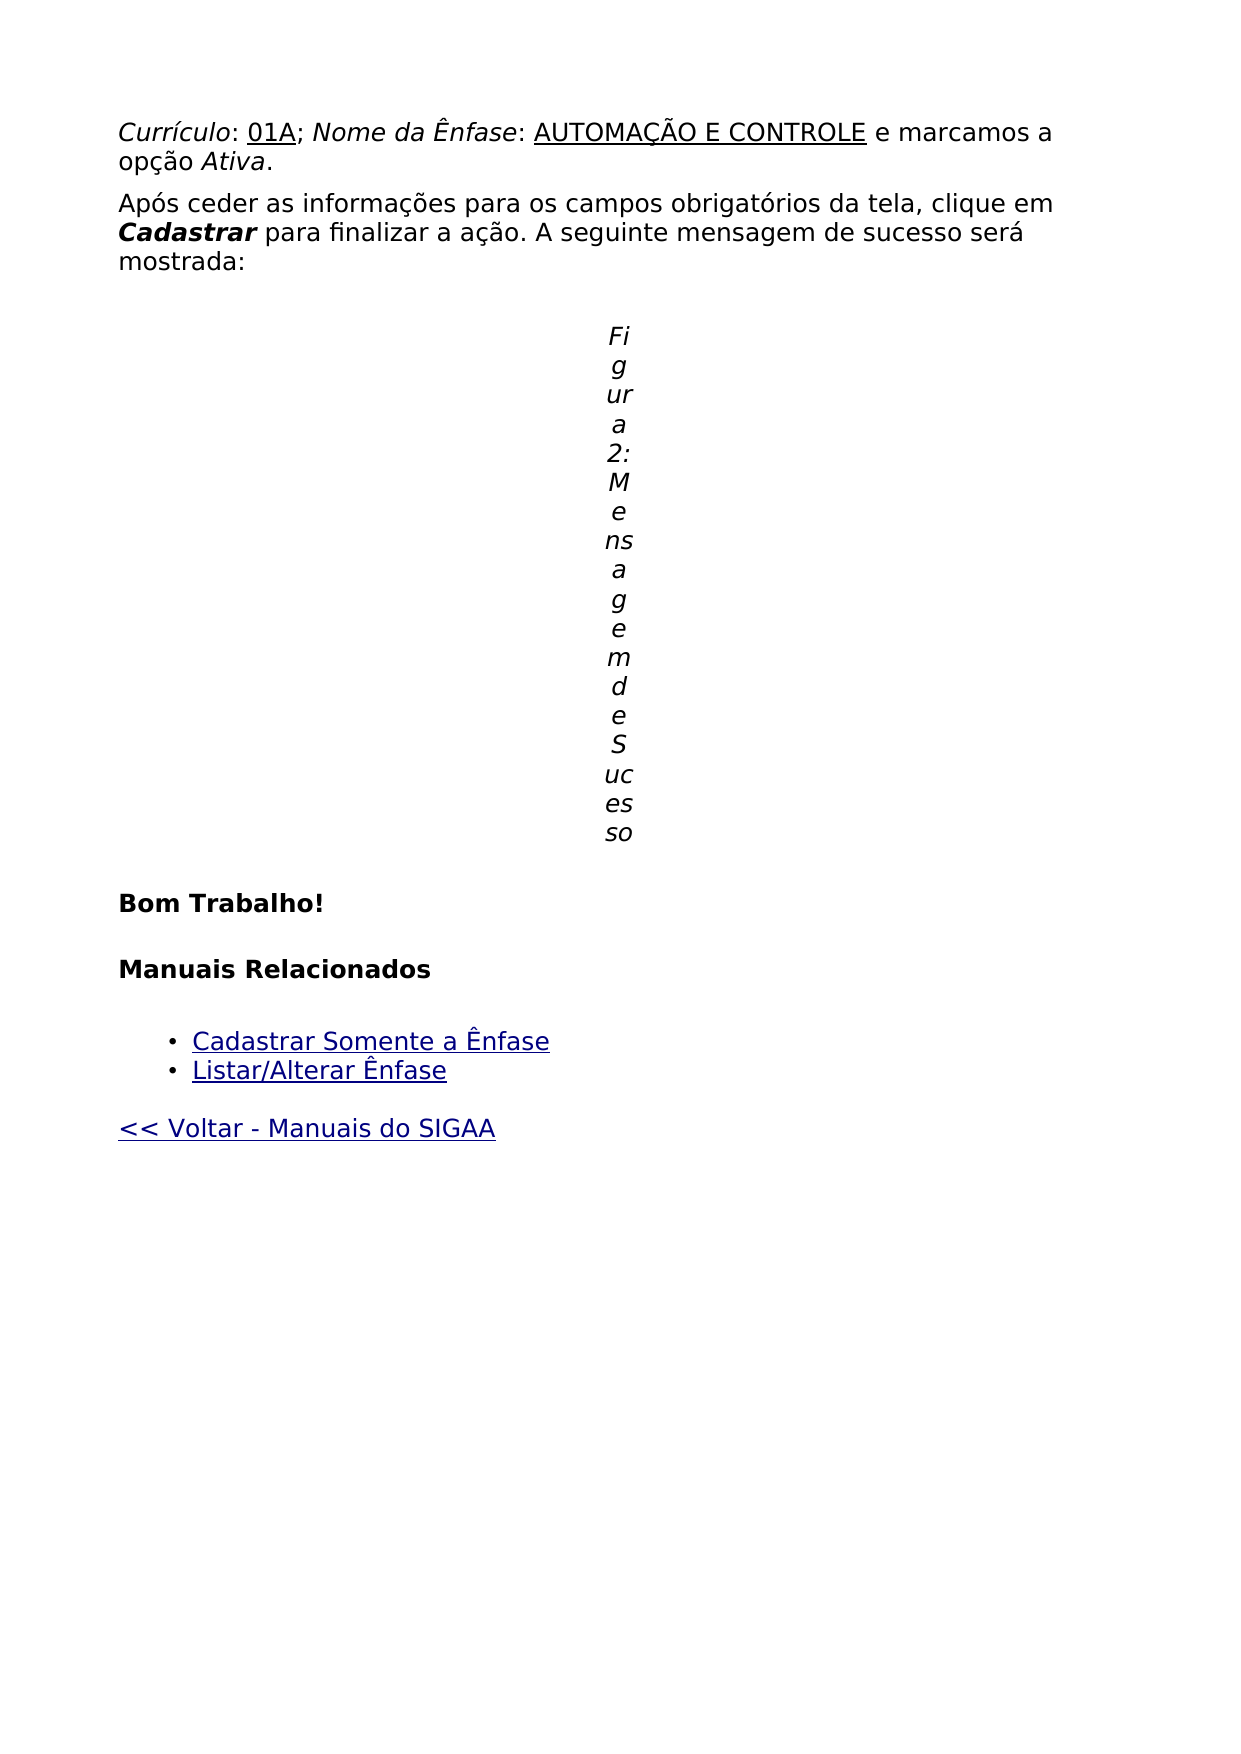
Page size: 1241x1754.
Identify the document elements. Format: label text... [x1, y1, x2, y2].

subtitle Manuais Relacionados [118, 956, 1122, 985]
text Currículo: 01A; Nome da Ênfase: AUTOMAÇÃO E CONTROLE e marcamos a opção Ativa. [118, 118, 1122, 176]
list Cadastrar Somente a Ênfase [177, 1027, 1122, 1056]
list Listar/Alterar Ênfase [177, 1056, 1122, 1085]
text << Voltar - Manuais do SIGAA [118, 1115, 1122, 1144]
text Após ceder as informações para os campos obrigatórios da tela, clique em Cadastrar para finalizar a ação. A seguinte mensagem de sucesso será mostrada: [118, 189, 1122, 276]
text Figura 2: Mensagem de Sucesso [603, 301, 637, 847]
text Bom Trabalho! [118, 889, 1122, 918]
